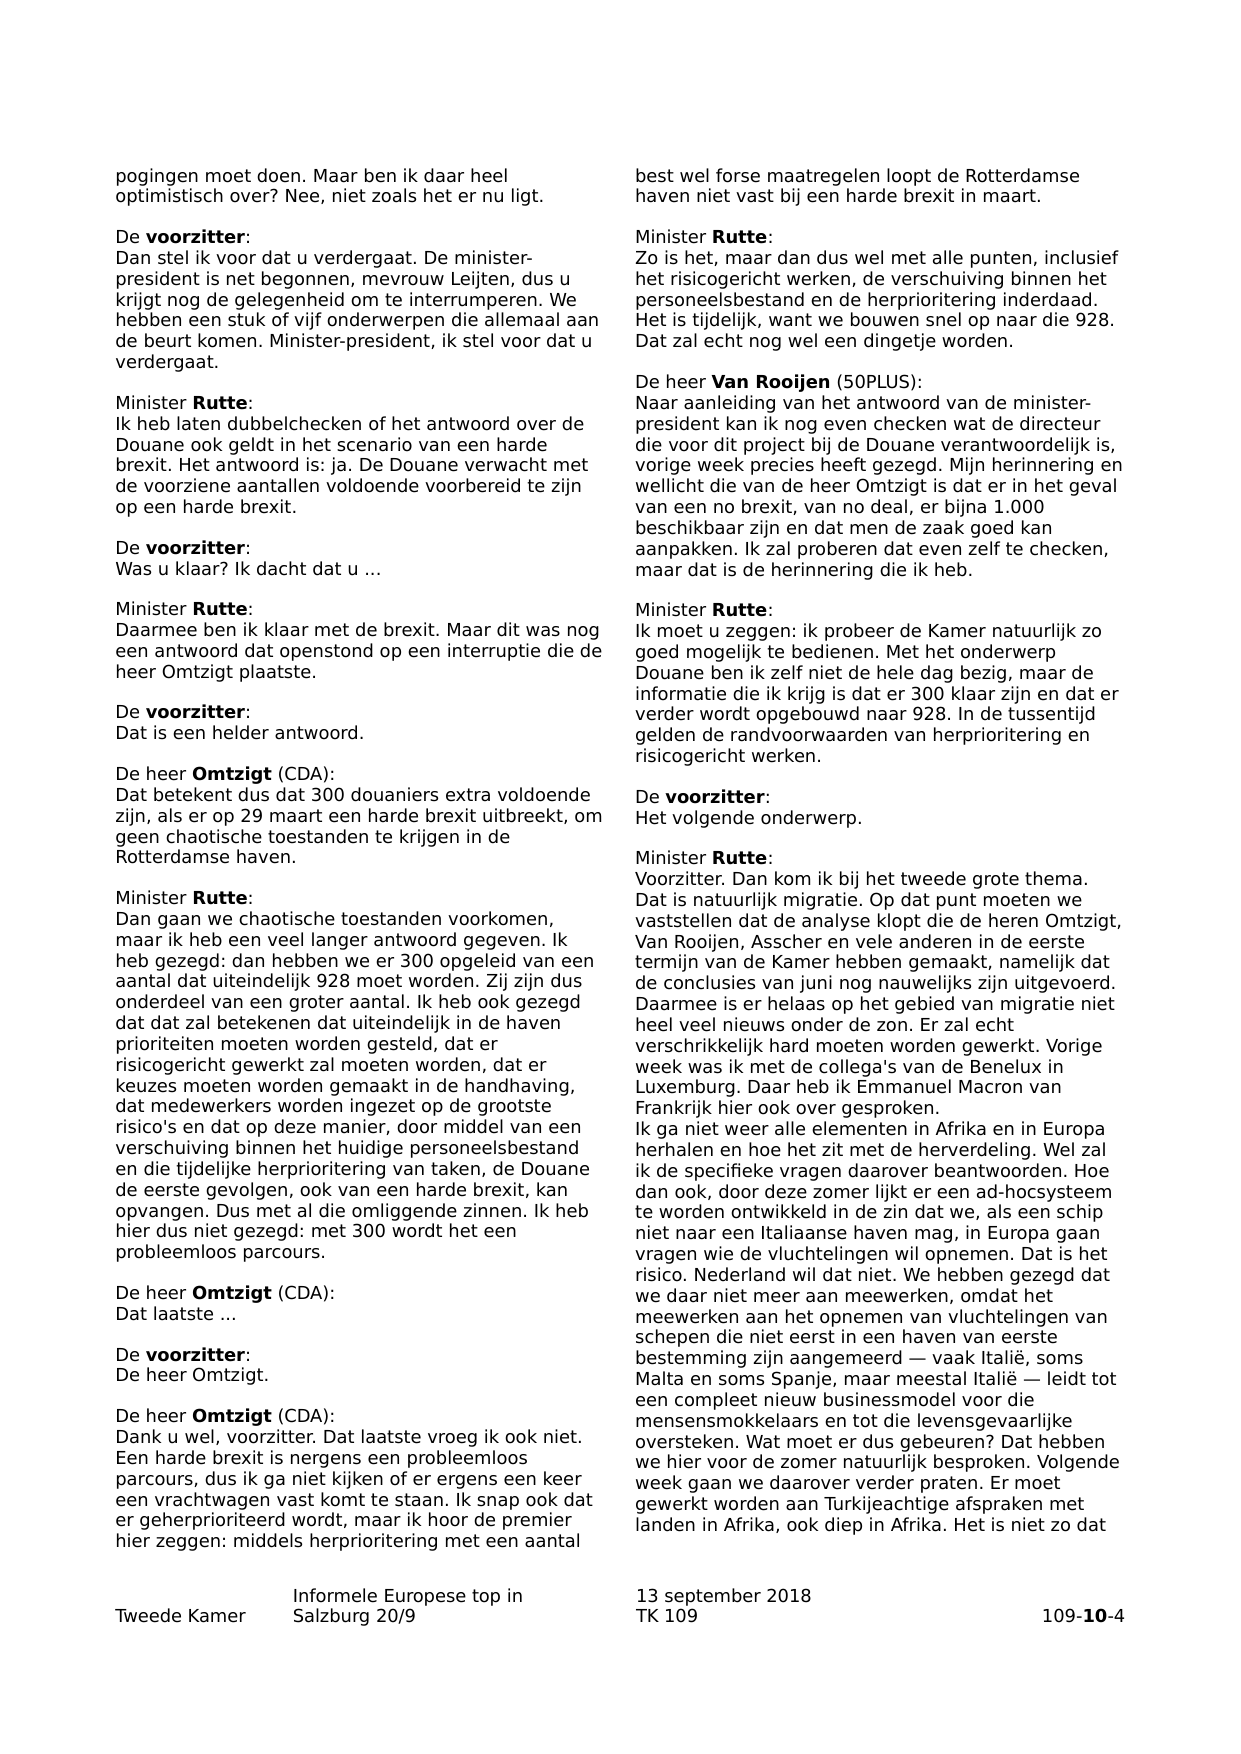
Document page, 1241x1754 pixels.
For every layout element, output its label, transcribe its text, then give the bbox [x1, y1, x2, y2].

text Dat betekent dus dat 300 douaniers extra voldoende zijn, als er op 29 maart een harde brexit uitbreekt, om geen chaotische toestanden te krijgen in de Rotterdamse haven. [115, 785, 605, 868]
text Minister Rutte: [115, 599, 605, 620]
text De voorzitter: [115, 227, 605, 248]
text Minister Rutte: [115, 888, 605, 909]
text De voorzitter: [115, 702, 605, 723]
text De heer Omtzigt. [115, 1365, 605, 1386]
text De heer Van Rooijen (50PLUS): [635, 372, 1125, 393]
text Naar aanleiding van het antwoord van de minister-president kan ik nog even checken wat de directeur die voor dit project bij de Douane verantwoordelijk is, vorige week precies heeft gezegd. Mijn herinnering en wellicht die van de heer Omtzigt is dat er in het geval van een no brexit, van no deal, er bijna 1.000 beschikbaar zijn en dat men de zaak goed kan aanpakken. Ik zal proberen dat even zelf te checken, maar dat is de herinnering die ik heb. [635, 393, 1125, 580]
text pogingen moet doen. Maar ben ik daar heel optimistisch over? Nee, niet zoals het er nu ligt. [115, 165, 605, 207]
text Was u klaar? Ik dacht dat u ... [115, 558, 605, 579]
text Ik heb laten dubbelchecken of het antwoord over de Douane ook geldt in het scenario van een harde brexit. Het antwoord is: ja. De Douane verwacht met de voorziene aantallen voldoende voorbereid te zijn op een harde brexit. [115, 413, 605, 518]
text best wel forse maatregelen loopt de Rotterdamse haven niet vast bij een harde brexit in maart. [635, 165, 1125, 207]
text De voorzitter: [115, 538, 605, 558]
text Daarmee ben ik klaar met de brexit. Maar dit was nog een antwoord dat openstond op een interruptie die de heer Omtzigt plaatste. [115, 620, 605, 682]
text Dan stel ik voor dat u verdergaat. De minister-president is net begonnen, mevrouw Leijten, dus u krijgt nog de gelegenheid om te interrumperen. We hebben een stuk of vijf onderwerpen die allemaal aan de beurt komen. Minister-president, ik stel voor dat u verdergaat. [115, 248, 605, 373]
text Dat is een helder antwoord. [115, 723, 605, 744]
text Ik moet u zeggen: ik probeer de Kamer natuurlijk zo goed mogelijk te bedienen. Met het onderwerp Douane ben ik zelf niet de hele dag bezig, maar de informatie die ik krijg is dat er 300 klaar zijn en dat er verder wordt opgebouwd naar 928. In de tussentijd gelden de randvoorwaarden van herprioritering en risicogericht werken. [635, 621, 1125, 767]
text Zo is het, maar dan dus wel met alle punten, inclusief het risicogericht werken, de verschuiving binnen het personeelsbestand en de herprioritering inderdaad. Het is tijdelijk, want we bouwen snel op naar die 928. Dat zal echt nog wel een dingetje worden. [635, 248, 1125, 352]
text Dank u wel, voorzitter. Dat laatste vroeg ik ook niet. Een harde brexit is nergens een probleemloos parcours, dus ik ga niet kijken of er ergens een keer een vrachtwagen vast komt te staan. Ik snap ook dat er geherprioriteerd wordt, maar ik hoor de premier hier zeggen: middels herprioritering met een aantal [115, 1427, 605, 1552]
text Dat laatste ... [115, 1304, 605, 1324]
text De heer Omtzigt (CDA): [115, 1406, 605, 1427]
text Minister Rutte: [635, 227, 1125, 248]
text De voorzitter: [115, 1344, 605, 1365]
text De heer Omtzigt (CDA): [115, 1283, 605, 1304]
text Het volgende onderwerp. [635, 807, 1125, 828]
text Minister Rutte: [115, 393, 605, 413]
text Minister Rutte: [635, 848, 1125, 869]
text Minister Rutte: [635, 600, 1125, 621]
text Voorzitter. Dan kom ik bij het tweede grote thema. Dat is natuurlijk migratie. Op dat punt moeten we vaststellen dat de analyse klopt die de heren Omtzigt, Van Rooijen, Asscher en vele anderen in de eerste termijn van de Kamer hebben gemaakt, namelijk dat de conclusies van juni nog nauwelijks zijn uitgevoerd. Daarmee is er helaas op het gebied van migratie niet heel veel nieuws onder de zon. Er zal echt verschrikkelijk hard moeten worden gewerkt. Vorige week was ik met de collega's van de Benelux in Luxemburg. Daar heb ik Emmanuel Macron van Frankrijk hier ook over gesproken. [635, 869, 1125, 1119]
text Dan gaan we chaotische toestanden voorkomen, maar ik heb een veel langer antwoord gegeven. Ik heb gezegd: dan hebben we er 300 opgeleid van een aantal dat uiteindelijk 928 moet worden. Zij zijn dus onderdeel van een groter aantal. Ik heb ook gezegd dat dat zal betekenen dat uiteindelijk in de haven prioriteiten moeten worden gesteld, dat er risicogericht gewerkt zal moeten worden, dat er keuzes moeten worden gemaakt in de handhaving, dat medewerkers worden ingezet op de grootste risico's en dat op deze manier, door middel van een verschuiving binnen het huidige personeelsbestand en die tijdelijke herprioritering van taken, de Douane de eerste gevolgen, ook van een harde brexit, kan opvangen. Dus met al die omliggende zinnen. Ik heb hier dus niet gezegd: met 300 wordt het een probleemloos parcours. [115, 909, 605, 1263]
text De voorzitter: [635, 787, 1125, 807]
text Ik ga niet weer alle elementen in Afrika en in Europa herhalen en hoe het zit met de herverdeling. Wel zal ik de specifieke vragen daarover beantwoorden. Hoe dan ook, door deze zomer lijkt er een ad-hocsysteem te worden ontwikkeld in de zin dat we, als een schip niet naar een Italiaanse haven mag, in Europa gaan vragen wie de vluchtelingen wil opnemen. Dat is het risico. Nederland wil dat niet. We hebben gezegd dat we daar niet meer aan meewerken, omdat het meewerken aan het opnemen van vluchtelingen van schepen die niet eerst in een haven van eerste bestemming zijn aangemeerd — vaak Italië, soms Malta en soms Spanje, maar meestal Italië — leidt tot een compleet nieuw businessmodel voor die mensensmokkelaars en tot die levensgevaarlijke oversteken. Wat moet er dus gebeuren? Dat hebben we hier voor de zomer natuurlijk besproken. Volgende week gaan we daarover verder praten. Er moet gewerkt worden aan Turkijeachtige afspraken met landen in Afrika, ook diep in Afrika. Het is niet zo dat [635, 1119, 1125, 1536]
text De heer Omtzigt (CDA): [115, 764, 605, 785]
